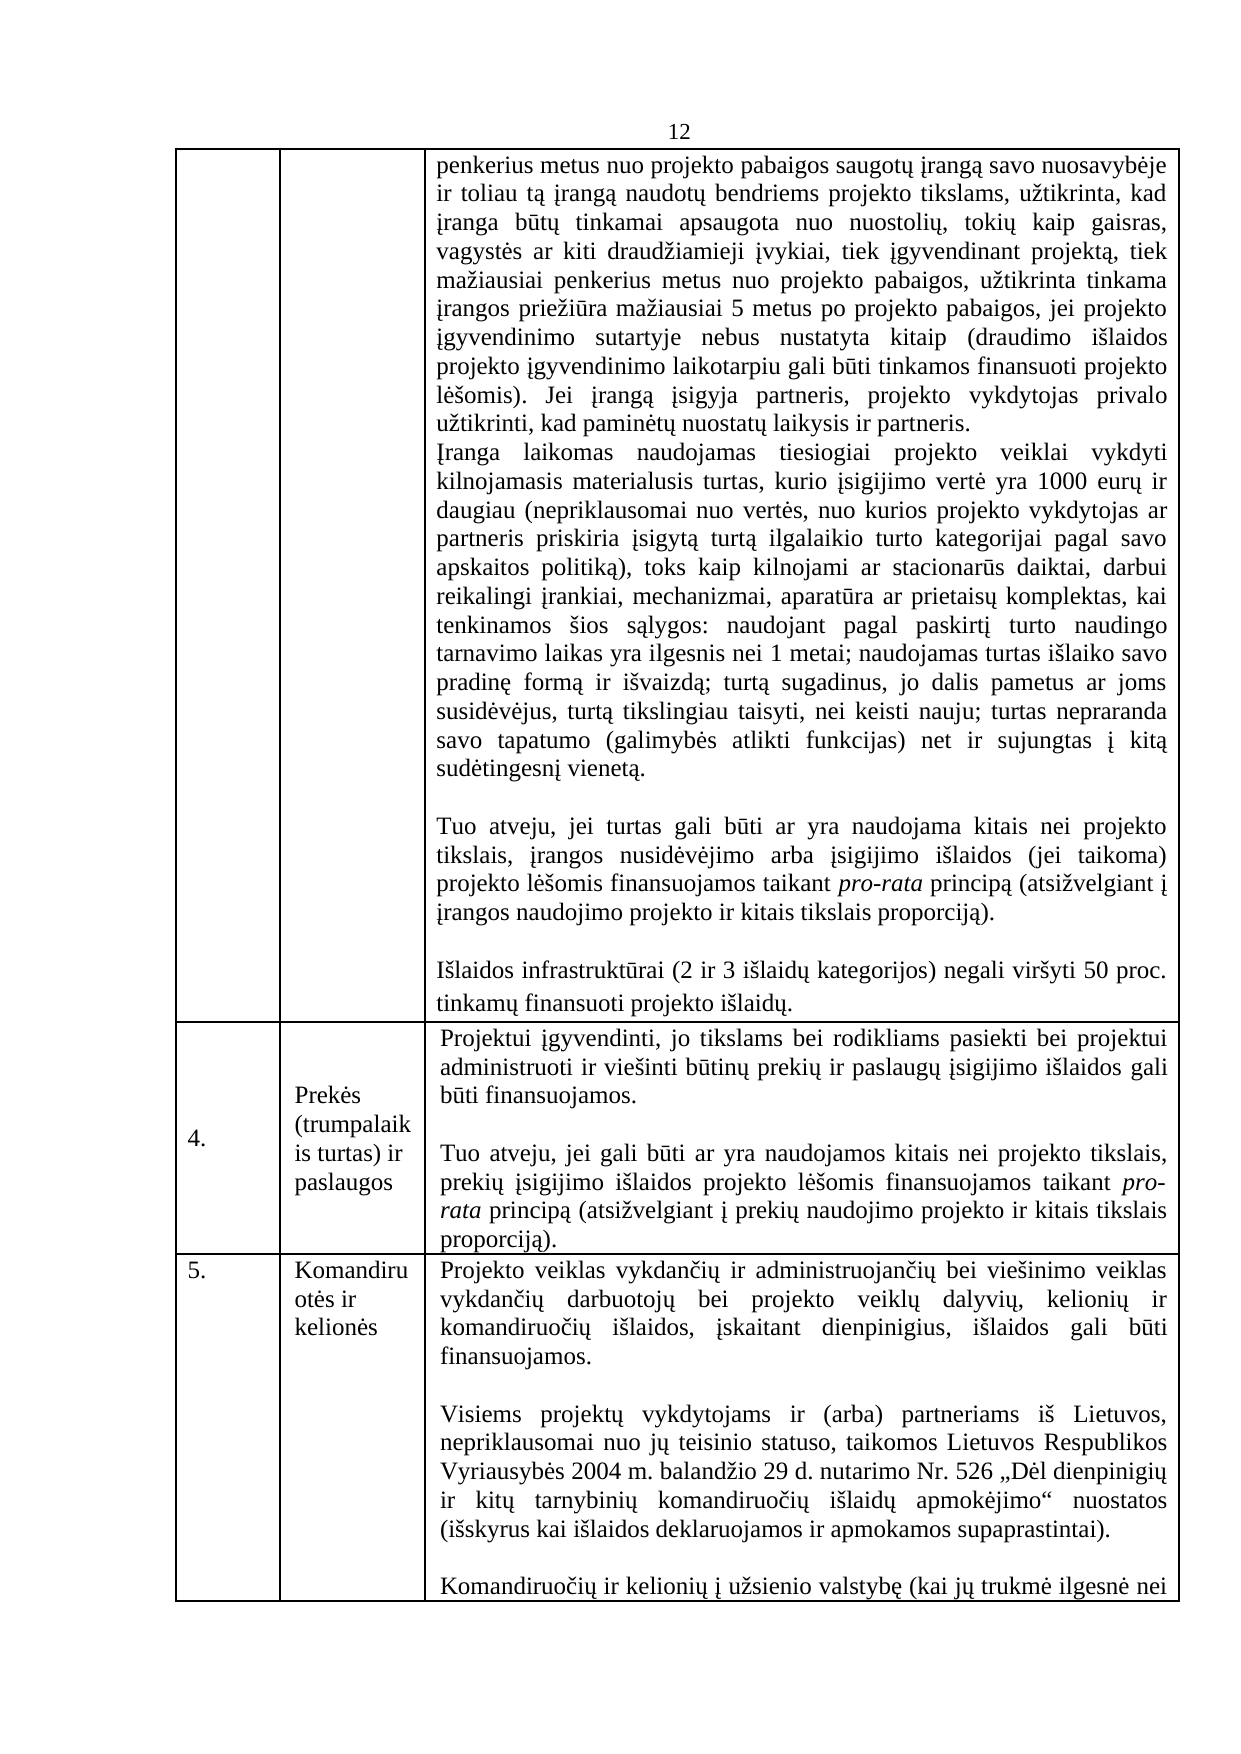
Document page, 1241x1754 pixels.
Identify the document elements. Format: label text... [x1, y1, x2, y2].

table_cell [177, 150, 279, 1021]
table_cell 5. [177, 1255, 279, 1600]
table_cell 4. [177, 1023, 279, 1253]
table_cell penkerius metus nuo projekto pabaigos saugotų įrangą savo nuosavybėje ir toliau tą įrangą naudotų bendriems projekto tikslams, užtikrinta, kad įranga būtų tinkamai apsaugota nuo nuostolių, tokių kaip gaisras, vagystės ar kiti draudžiamieji įvykiai, tiek įgyvendinant projektą, tiek mažiausiai penkerius metus nuo projekto pabaigos, užtikrinta tinkama įrangos priežiūra mažiausiai 5 metus po projekto pabaigos, jei projekto įgyvendinimo sutartyje nebus nustatyta kitaip (draudimo išlaidos projekto įgyvendinimo laikotarpiu gali būti tinkamos finansuoti projekto lėšomis). Jei įrangą įsigyja partneris, projekto vykdytojas privalo užtikrinti, kad paminėtų nuostatų laikysis ir partneris. Įranga laikomas naudojamas tiesiogiai projekto veiklai vykdyti kilnojamasis materialusis turtas, kurio įsigijimo vertė yra 1000 eurų ir daugiau (nepriklausomai nuo vertės, nuo kurios projekto vykdytojas ar partneris priskiria įsigytą turtą ilgalaikio turto kategorijai pagal savo apskaitos politiką), toks kaip kilnojami ar stacionarūs daiktai, darbui reikalingi įrankiai, mechanizmai, aparatūra ar prietaisų komplektas, kai tenkinamos šios sąlygos: naudojant pagal paskirtį turto naudingo tarnavimo laikas yra ilgesnis nei 1 metai; naudojamas turtas išlaiko savo pradinę formą ir išvaizdą; turtą sugadinus, jo dalis pametus ar joms susidėvėjus, turtą tikslingiau taisyti, nei keisti nauju; turtas nepraranda savo tapatumo (galimybės atlikti funkcijas) net ir sujungtas į kitą sudėtingesnį vienetą. Tuo atveju, jei turtas gali būti ar yra naudojama kitais nei projekto tikslais, įrangos nusidėvėjimo arba įsigijimo išlaidos (jei taikoma) projekto lėšomis finansuojamos taikant pro-rata principą (atsižvelgiant į įrangos naudojimo projekto ir kitais tikslais proporciją). Išlaidos infrastruktūrai (2 ir 3 išlaidų kategorijos) negali viršyti 50 proc. tinkamų finansuoti projekto išlaidų. [426, 150, 1178, 1021]
table_cell Komandiruotės ir kelionės [281, 1255, 424, 1600]
table_cell Prekės (trumpalaikis turtas) ir paslaugos [281, 1023, 424, 1253]
table_cell [281, 150, 424, 1021]
